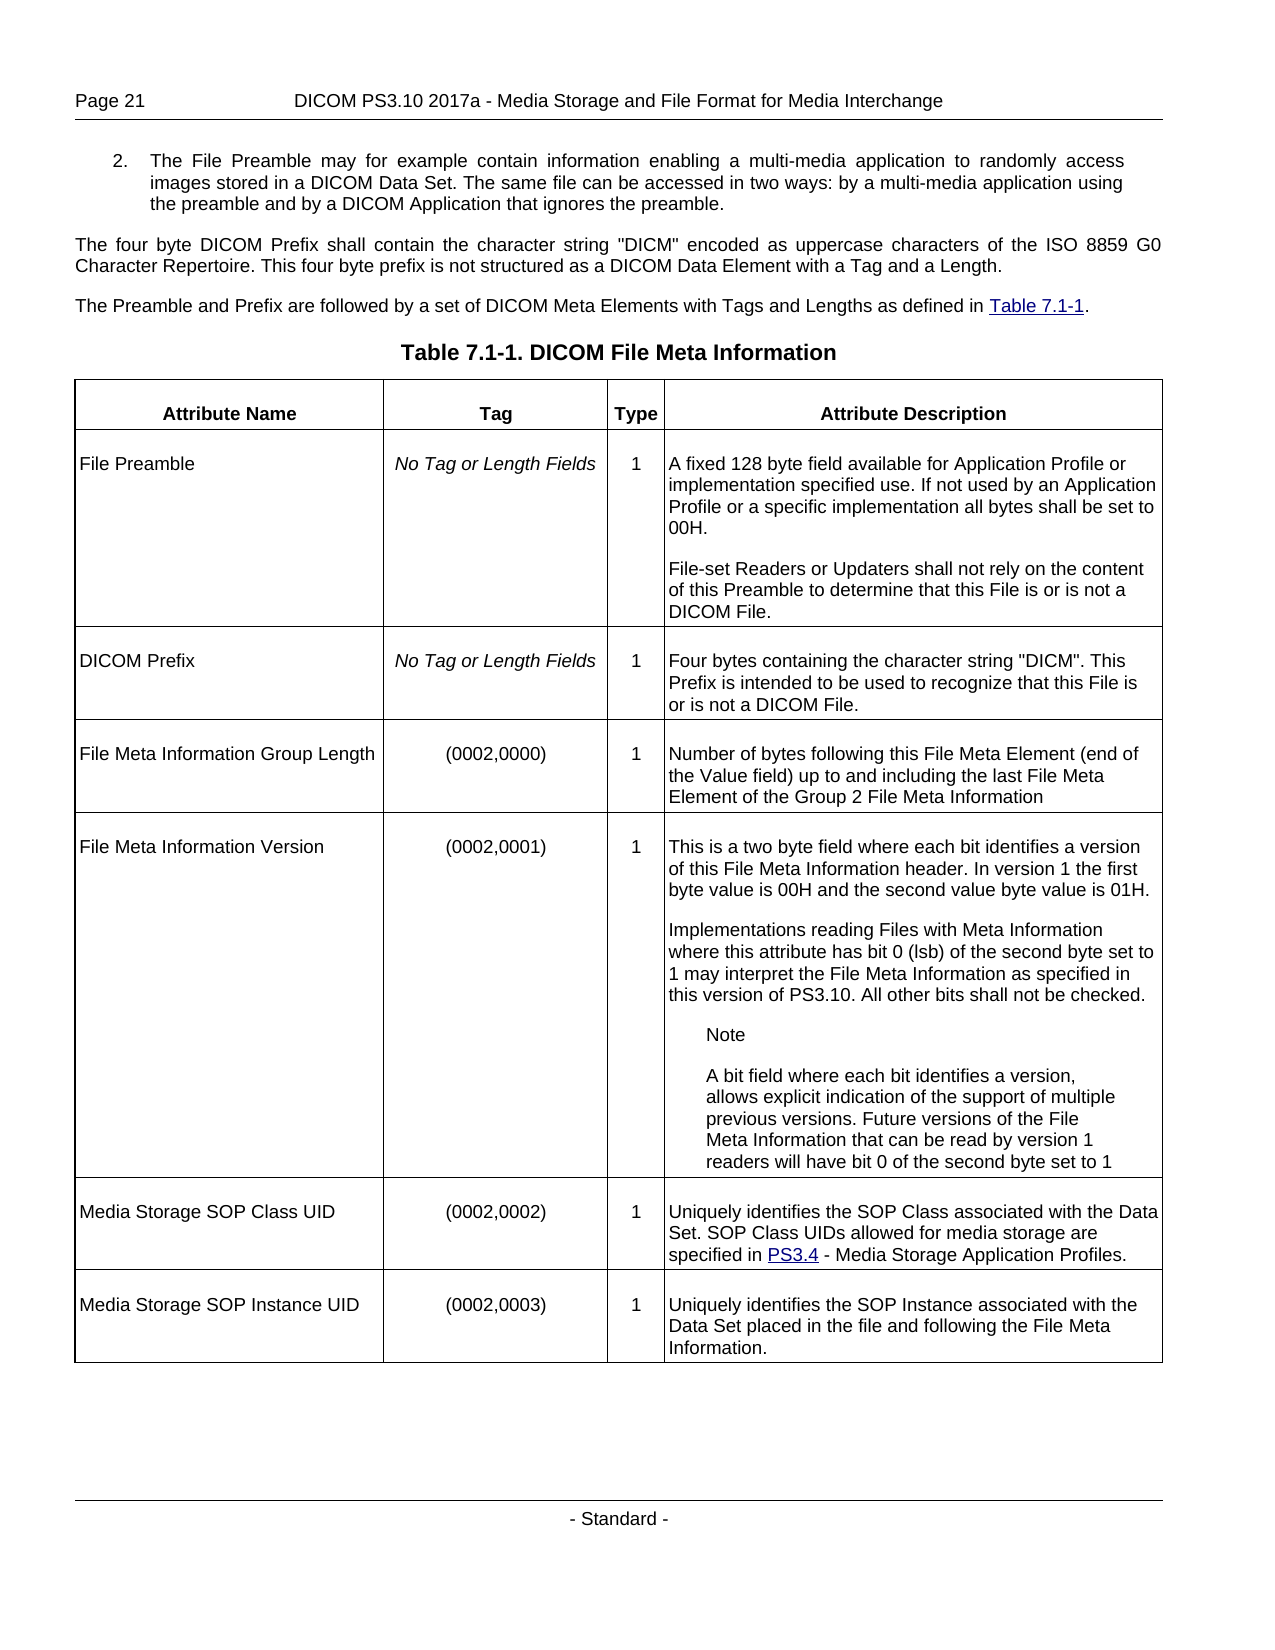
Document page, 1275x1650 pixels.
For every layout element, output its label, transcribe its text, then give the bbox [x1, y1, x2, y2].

table_cell 1 [608, 1178, 664, 1269]
table_cell File Meta Information Group Length [76, 720, 383, 812]
table_cell (0002,0001) [384, 813, 607, 1177]
text Table 7.1-1. DICOM File Meta Information [75, 339, 1162, 365]
table_cell This is a two byte field where each bit identifies a version of this File Meta Information header. In version 1 the first byte value is 00H and the second value byte value is 01H. Implementations reading Files with Meta Information where this attribute has bit 0 (lsb) of the second byte set to 1 may interpret the File Meta Information as specified in this version of PS3.10. All other bits shall not be checked. Note A bit field where each bit identifies a version, allows explicit indication of the support of multiple previous versions. Future versions of the File Meta Information that can be read by version 1 readers will have bit 0 of the second byte set to 1 [665, 813, 1162, 1177]
table_cell Uniquely identifies the SOP Instance associated with the Data Set placed in the file and following the File Meta Information. [665, 1270, 1162, 1362]
table_header Type [608, 380, 664, 428]
table_cell Uniquely identifies the SOP Class associated with the Data Set. SOP Class UIDs allowed for media storage are specified in PS3.4 - Media Storage Application Profiles. [665, 1178, 1162, 1269]
table_cell Media Storage SOP Class UID [76, 1178, 383, 1269]
table_header Tag [384, 380, 607, 428]
table_cell 1 [608, 1270, 664, 1362]
table_cell Number of bytes following this File Meta Element (end of the Value field) up to and including the last File Meta Element of the Group 2 File Meta Information [665, 720, 1162, 812]
table_cell Four bytes containing the character string "DICM". This Prefix is intended to be used to recognize that this File is or is not a DICOM File. [665, 627, 1162, 719]
table_cell Media Storage SOP Instance UID [76, 1270, 383, 1362]
table_cell DICOM Prefix [76, 627, 383, 719]
text The four byte DICOM Prefix shall contain the character string "DICM" encoded as uppercase characters of the ISO 8859 G0 Character Repertoire. This four byte prefix is not structured as a DICOM Data Element with a Tag and a Length. [75, 233, 1162, 277]
table_cell A fixed 128 byte field available for Application Profile or implementation specified use. If not used by an Application Profile or a specific implementation all bytes shall be set to 00H. File-set Readers or Updaters shall not rely on the content of this Preamble to determine that this File is or is not a DICOM File. [665, 430, 1162, 626]
table_cell File Meta Information Version [76, 813, 383, 1177]
text The Preamble and Prefix are followed by a set of DICOM Meta Elements with Tags and Lengths as defined in Table 7.1-1. [75, 295, 1162, 317]
table_header Attribute Description [665, 380, 1162, 428]
table_cell 1 [608, 627, 664, 719]
table_cell (0002,0002) [384, 1178, 607, 1269]
table_cell File Preamble [76, 430, 383, 626]
table_cell No Tag or Length Fields [384, 627, 607, 719]
list The File Preamble may for example contain information enabling a multi-media application to randomly access images stored in a DICOM Data Set. The same file can be accessed in two ways: by a multi-media application using the preamble and by a DICOM Application that ignores the preamble. [112, 150, 1125, 215]
table_cell 1 [608, 720, 664, 812]
table_cell (0002,0000) [384, 720, 607, 812]
table_cell 1 [608, 430, 664, 626]
table_header Attribute Name [76, 380, 383, 428]
table_cell 1 [608, 813, 664, 1177]
table_cell (0002,0003) [384, 1270, 607, 1362]
table_cell No Tag or Length Fields [384, 430, 607, 626]
